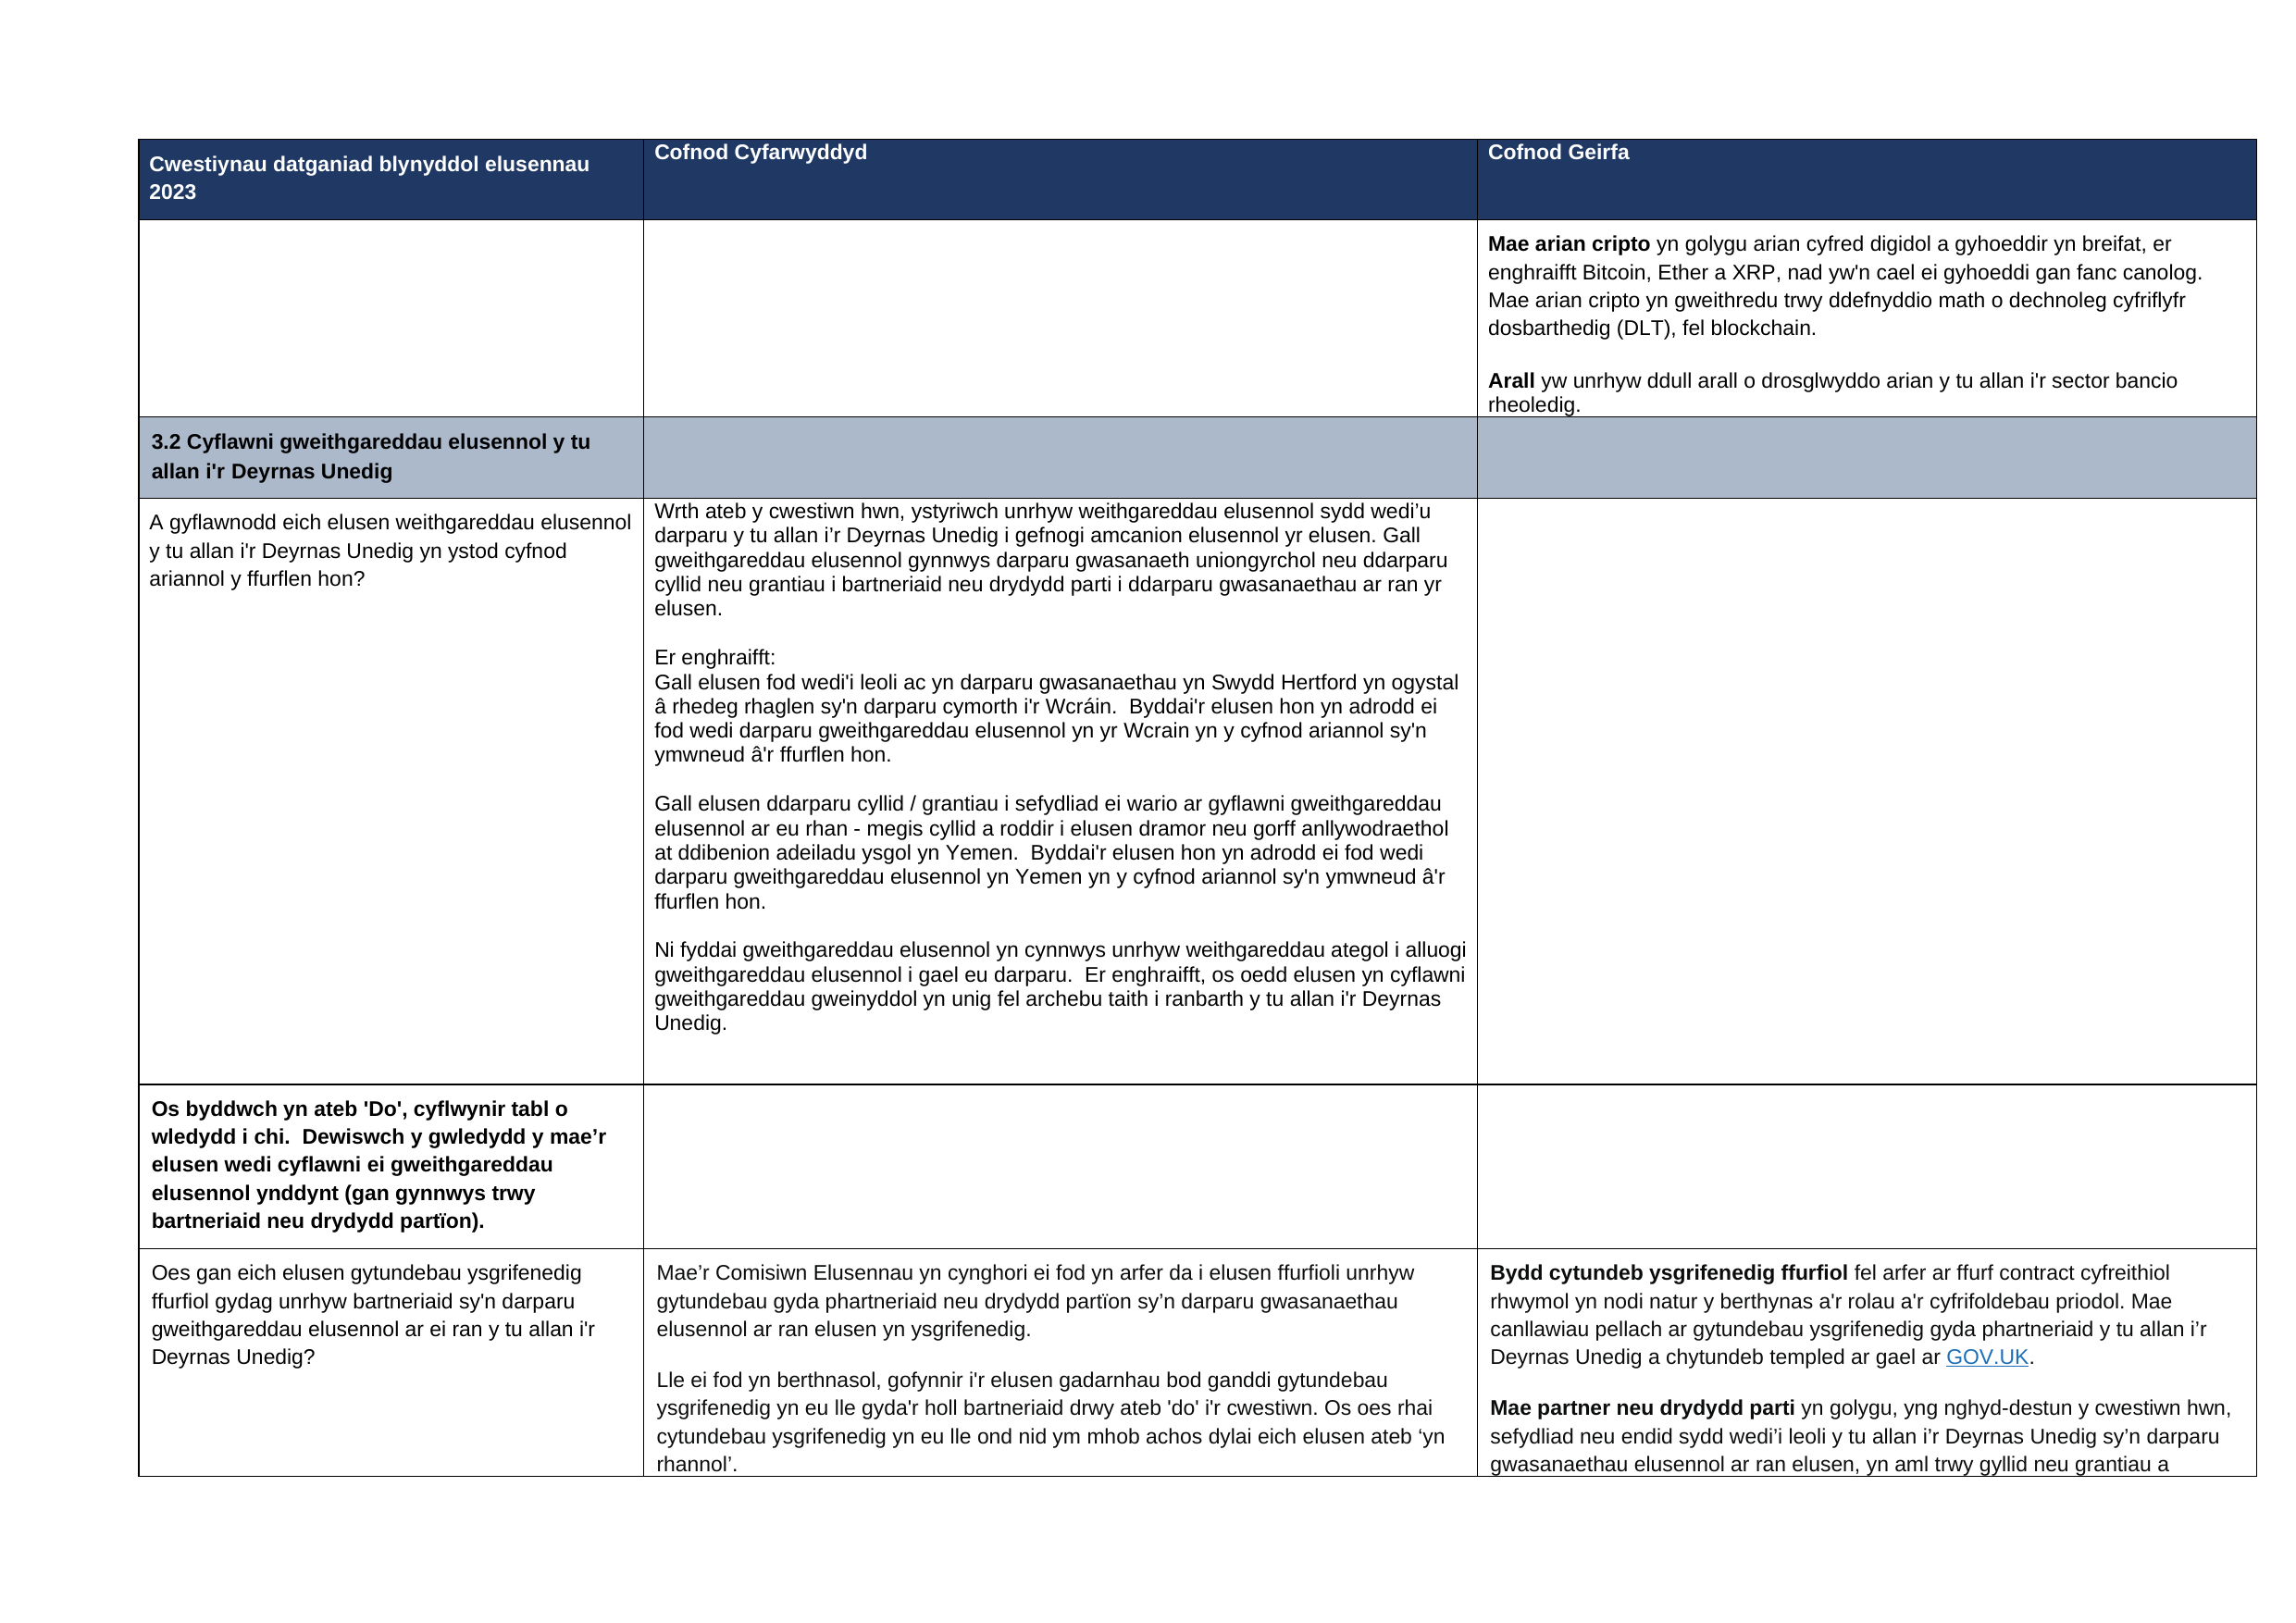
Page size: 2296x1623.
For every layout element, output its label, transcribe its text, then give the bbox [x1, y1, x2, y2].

table_cell Bydd cytundeb ysgrifenedig ffurfiol fel arfer ar ffurf contract cyfreithiol rhwymol yn nodi natur y berthynas a'r rolau a'r cyfrifoldebau priodol. Mae canllawiau pellach ar gytundebau ysgrifenedig gyda phartneriaid y tu allan i’r Deyrnas Unedig a chytundeb templed ar gael ar GOV.UK. Mae partner neu drydydd parti yn golygu, yng nghyd-destun y cwestiwn hwn, sefydliad neu endid sydd wedi’i leoli y tu allan i’r Deyrnas Unedig sy’n darparu gwasanaethau elusennol ar ran elusen, yn aml trwy gyllid neu grantiau a [1478, 1249, 2256, 1476]
table_cell A gyflawnodd eich elusen weithgareddau elusennol y tu allan i'r Deyrnas Unedig yn ystod cyfnod ariannol y ffurflen hon? [140, 499, 643, 1084]
table_cell Mae arian cripto yn golygu arian cyfred digidol a gyhoeddir yn breifat, er enghraifft Bitcoin, Ether a XRP, nad yw'n cael ei gyhoeddi gan fanc canolog. Mae arian cripto yn gweithredu trwy ddefnyddio math o dechnoleg cyfriflyfr dosbarthedig (DLT), fel blockchain. Arall yw unrhyw ddull arall o drosglwyddo arian y tu allan i'r sector bancio rheoledig. [1478, 220, 2256, 416]
table_cell [1478, 499, 2256, 1084]
table_cell Os byddwch yn ateb 'Do', cyflwynir tabl o wledydd i chi. Dewiswch y gwledydd y mae’r elusen wedi cyflawni ei gweithgareddau elusennol ynddynt (gan gynnwys trwy bartneriaid neu drydydd partïon). [140, 1085, 643, 1248]
table_cell Oes gan eich elusen gytundebau ysgrifenedig ffurfiol gydag unrhyw bartneriaid sy'n darparu gweithgareddau elusennol ar ei ran y tu allan i'r Deyrnas Unedig? [140, 1249, 643, 1476]
table_cell [1478, 417, 2256, 498]
table_cell [1478, 1085, 2256, 1248]
table_cell [644, 417, 1477, 498]
table_cell 3.2 Cyflawni gweithgareddau elusennol y tu allan i'r Deyrnas Unedig [140, 417, 643, 498]
table_cell Wrth ateb y cwestiwn hwn, ystyriwch unrhyw weithgareddau elusennol sydd wedi’u darparu y tu allan i’r Deyrnas Unedig i gefnogi amcanion elusennol yr elusen. Gall gweithgareddau elusennol gynnwys darparu gwasanaeth uniongyrchol neu ddarparu cyllid neu grantiau i bartneriaid neu drydydd parti i ddarparu gwasanaethau ar ran yr elusen. Er enghraifft: Gall elusen fod wedi'i leoli ac yn darparu gwasanaethau yn Swydd Hertford yn ogystal â rhedeg rhaglen sy'n darparu cymorth i'r Wcráin. Byddai'r elusen hon yn adrodd ei fod wedi darparu gweithgareddau elusennol yn yr Wcrain yn y cyfnod ariannol sy'n ymwneud â'r ffurflen hon. Gall elusen ddarparu cyllid / grantiau i sefydliad ei wario ar gyflawni gweithgareddau elusennol ar eu rhan - megis cyllid a roddir i elusen dramor neu gorff anllywodraethol at ddibenion adeiladu ysgol yn Yemen. Byddai'r elusen hon yn adrodd ei fod wedi darparu gweithgareddau elusennol yn Yemen yn y cyfnod ariannol sy'n ymwneud â'r ffurflen hon. Ni fyddai gweithgareddau elusennol yn cynnwys unrhyw weithgareddau ategol i alluogi gweithgareddau elusennol i gael eu darparu. Er enghraifft, os oedd elusen yn cyflawni gweithgareddau gweinyddol yn unig fel archebu taith i ranbarth y tu allan i'r Deyrnas Unedig. [644, 499, 1477, 1084]
table_cell [644, 220, 1477, 416]
table_header Cwestiynau datganiad blynyddol elusennau 2023 [140, 140, 643, 219]
table_cell [140, 220, 643, 416]
table_header Cofnod Geirfa [1478, 140, 2256, 219]
table_cell Mae’r Comisiwn Elusennau yn cynghori ei fod yn arfer da i elusen ffurfioli unrhyw gytundebau gyda phartneriaid neu drydydd partïon sy’n darparu gwasanaethau elusennol ar ran elusen yn ysgrifenedig. Lle ei fod yn berthnasol, gofynnir i'r elusen gadarnhau bod ganddi gytundebau ysgrifenedig yn eu lle gyda'r holl bartneriaid drwy ateb 'do' i'r cwestiwn. Os oes rhai cytundebau ysgrifenedig yn eu lle ond nid ym mhob achos dylai eich elusen ateb ‘yn rhannol’. [644, 1249, 1477, 1476]
table_cell [644, 1085, 1477, 1248]
table_header Cofnod Cyfarwyddyd [644, 140, 1477, 219]
